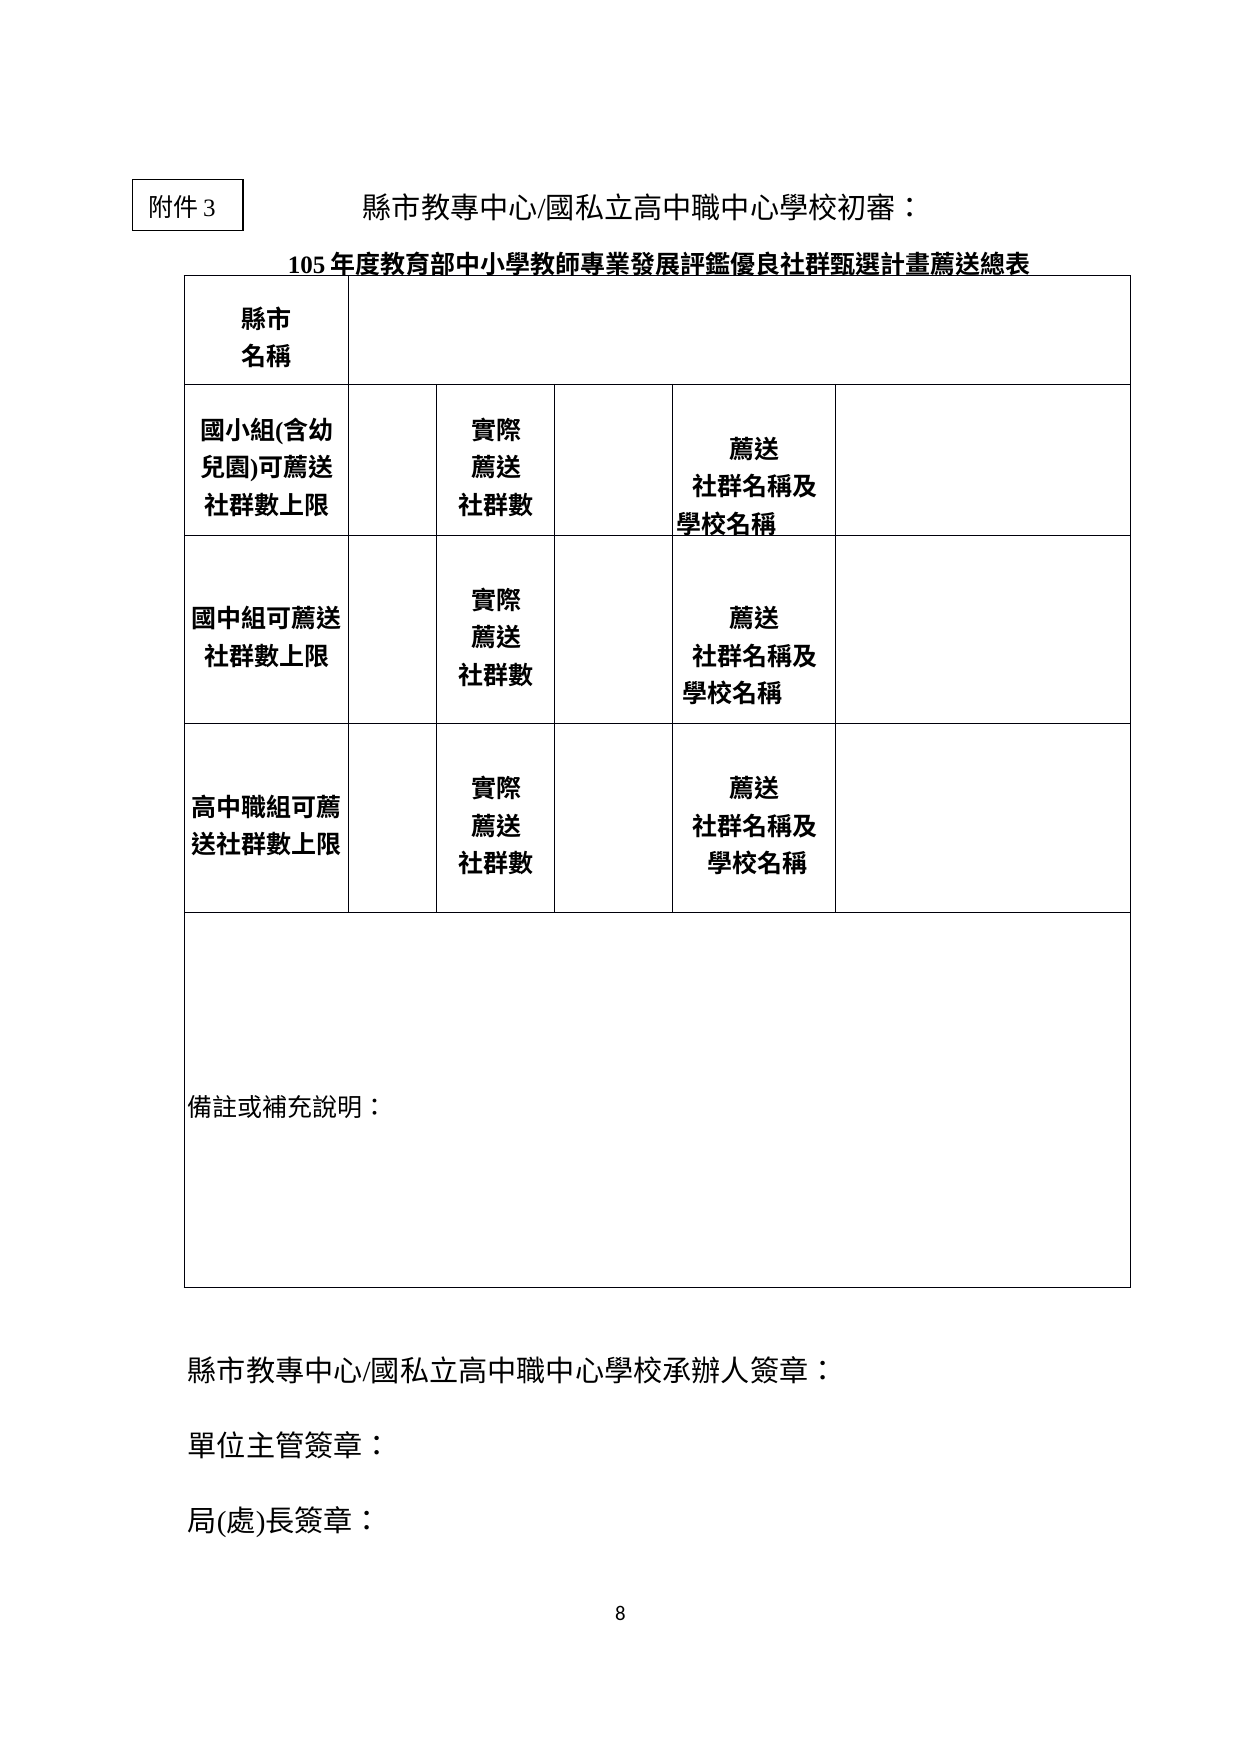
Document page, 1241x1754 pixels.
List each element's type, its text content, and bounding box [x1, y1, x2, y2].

table_cell 備註或補充說明： [185, 913, 1130, 1287]
table_cell [836, 385, 1130, 535]
table_cell [555, 385, 672, 535]
table_cell 高中職組可薦送社群數上限 [185, 724, 348, 912]
table_header [349, 276, 1130, 384]
table_cell 實際 薦送 社群數 [437, 724, 554, 912]
text 單位主管簽章： [187, 1400, 1053, 1475]
table_cell 薦送 社群名稱及 學校名稱 [673, 536, 835, 723]
table_cell [349, 385, 436, 535]
table_cell 實際 薦送 社群數 [437, 385, 554, 535]
table_header 縣市 名稱 [185, 276, 348, 384]
table_cell [836, 536, 1130, 723]
table_cell 實際 薦送 社群數 [437, 536, 554, 723]
table_cell 國中組可薦送社群數上限 [185, 536, 348, 723]
text 縣市教專中心/國私立高中職中心學校承辦人簽章： [187, 1325, 1053, 1400]
table_cell [555, 724, 672, 912]
table_cell [836, 724, 1130, 912]
text 附件3 [148, 187, 228, 223]
text 105年度教育部中小學教師專業發展評鑑優良社群甄選計畫薦送總表 [187, 237, 1053, 275]
table_cell 國小組(含幼兒園)可薦送社群數上限 [185, 385, 348, 535]
table_cell 薦送 社群名稱及 學校名稱 [673, 724, 835, 912]
table_cell [555, 536, 672, 723]
table_cell [349, 536, 436, 723]
table_cell 薦送 社群名稱及 學校名稱 [673, 385, 835, 535]
text 縣市教專中心/國私立高中職中心學校初審： [362, 162, 1053, 237]
text 局(處)長簽章： [187, 1475, 1053, 1550]
table_cell [349, 724, 436, 912]
